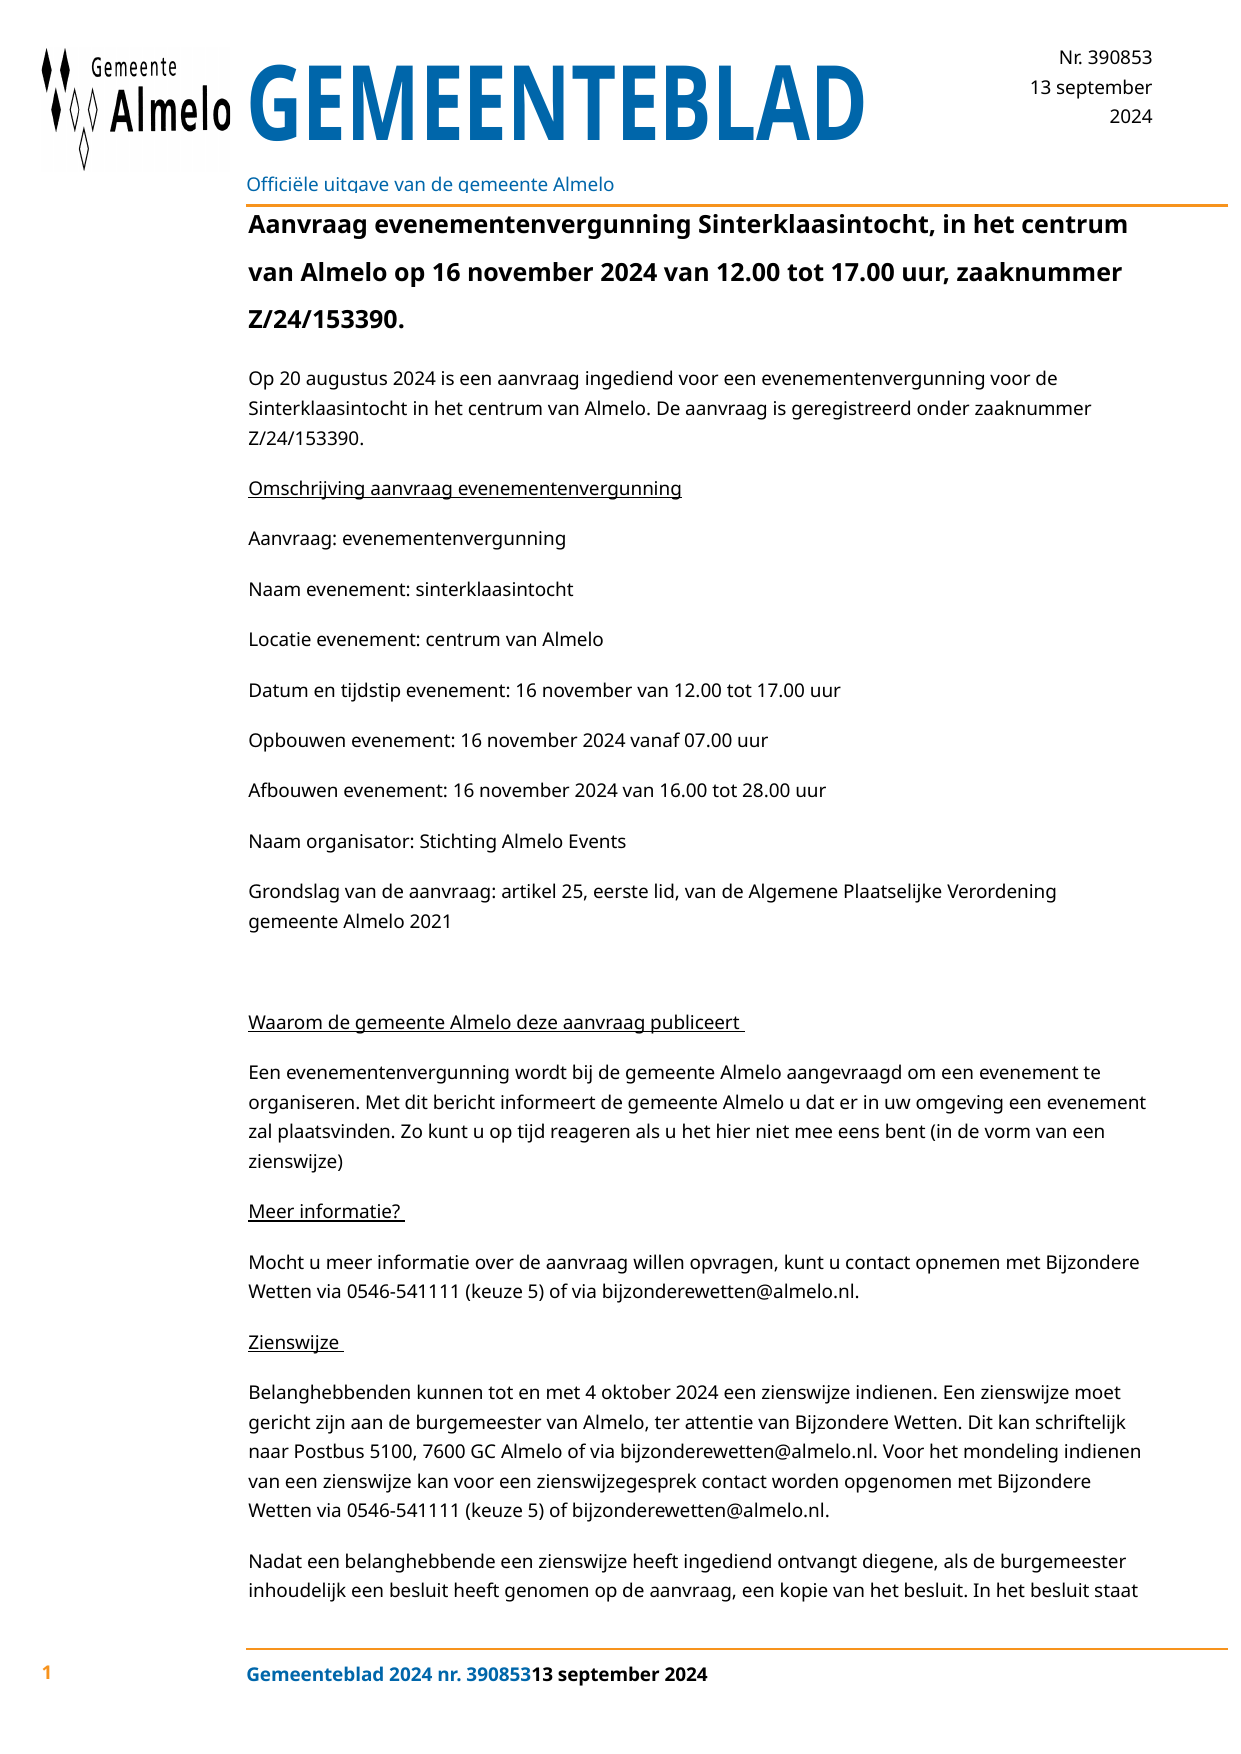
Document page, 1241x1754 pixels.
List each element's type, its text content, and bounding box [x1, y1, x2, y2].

text Locatie evenement: centrum van Almelo [248, 626, 1152, 652]
text Belanghebbenden kunnen tot en met 4 oktober 2024 een zienswijze indienen. Een zienswijze moet gericht zijn aan de burgemeester van Almelo, ter attentie van Bijzondere Wetten. Dit kan schriftelijk naar Postbus 5100, 7600 GC Almelo of via bijzonderewetten@almelo.nl. Voor het mondeling indienen van een zienswijze kan voor een zienswijzegesprek contact worden opgenomen met Bijzondere Wetten via 0546-541111 (keuze 5) of bijzonderewetten@almelo.nl. [248, 1379, 1152, 1523]
text Een evenementenvergunning wordt bij de gemeente Almelo aangevraagd om een evenement te organiseren. Met dit bericht informeert de gemeente Almelo u dat er in uw omgeving een evenement zal plaatsvinden. Zo kunt u op tijd reageren als u het hier niet mee eens bent (in de vorm van een zienswijze) [248, 1059, 1152, 1174]
text Mocht u meer informatie over de aanvraag willen opvragen, kunt u contact opnemen met Bijzondere Wetten via 0546-541111 (keuze 5) of via bijzonderewetten@almelo.nl. [248, 1249, 1152, 1304]
text Waarom de gemeente Almelo deze aanvraag publiceert [248, 1009, 1152, 1034]
text Meer informatie? [248, 1198, 1152, 1224]
text Grondslag van de aanvraag: artikel 25, eerste lid, van de Algemene Plaatselijke Verordening gemeente Almelo 2021 [248, 878, 1152, 934]
text Opbouwen evenement: 16 november 2024 vanaf 07.00 uur [248, 727, 1152, 753]
picture [41, 47, 231, 172]
text Datum en tijdstip evenement: 16 november van 12.00 tot 17.00 uur [248, 677, 1152, 702]
text Aanvraag: evenementenvergunning [248, 526, 1152, 551]
text Naam organisator: Stichting Almelo Events [248, 828, 1152, 854]
text Aanvraag evenementenvergunning Sinterklaasintocht, in het centrum van Almelo op 16 november 2024 van 12.00 tot 17.00 uur, zaaknummer Z/24/153390. [248, 207, 1152, 336]
text Naam evenement: sinterklaasintocht [248, 576, 1152, 602]
text Op 20 augustus 2024 is een aanvraag ingediend voor een evenementenvergunning voor de Sinterklaasintocht in het centrum van Almelo. De aanvraag is geregistreerd onder zaaknummer Z/24/153390. [248, 366, 1152, 450]
text Nadat een belanghebbende een zienswijze heeft ingediend ontvangt diegene, als de burgemeester inhoudelijk een besluit heeft genomen op de aanvraag, een kopie van het besluit. In het besluit staat [248, 1548, 1152, 1603]
text Afbouwen evenement: 16 november 2024 van 16.00 tot 28.00 uur [248, 778, 1152, 803]
text Zienswijze [248, 1329, 1152, 1354]
text Omschrijving aanvraag evenementenvergunning [248, 475, 1152, 501]
